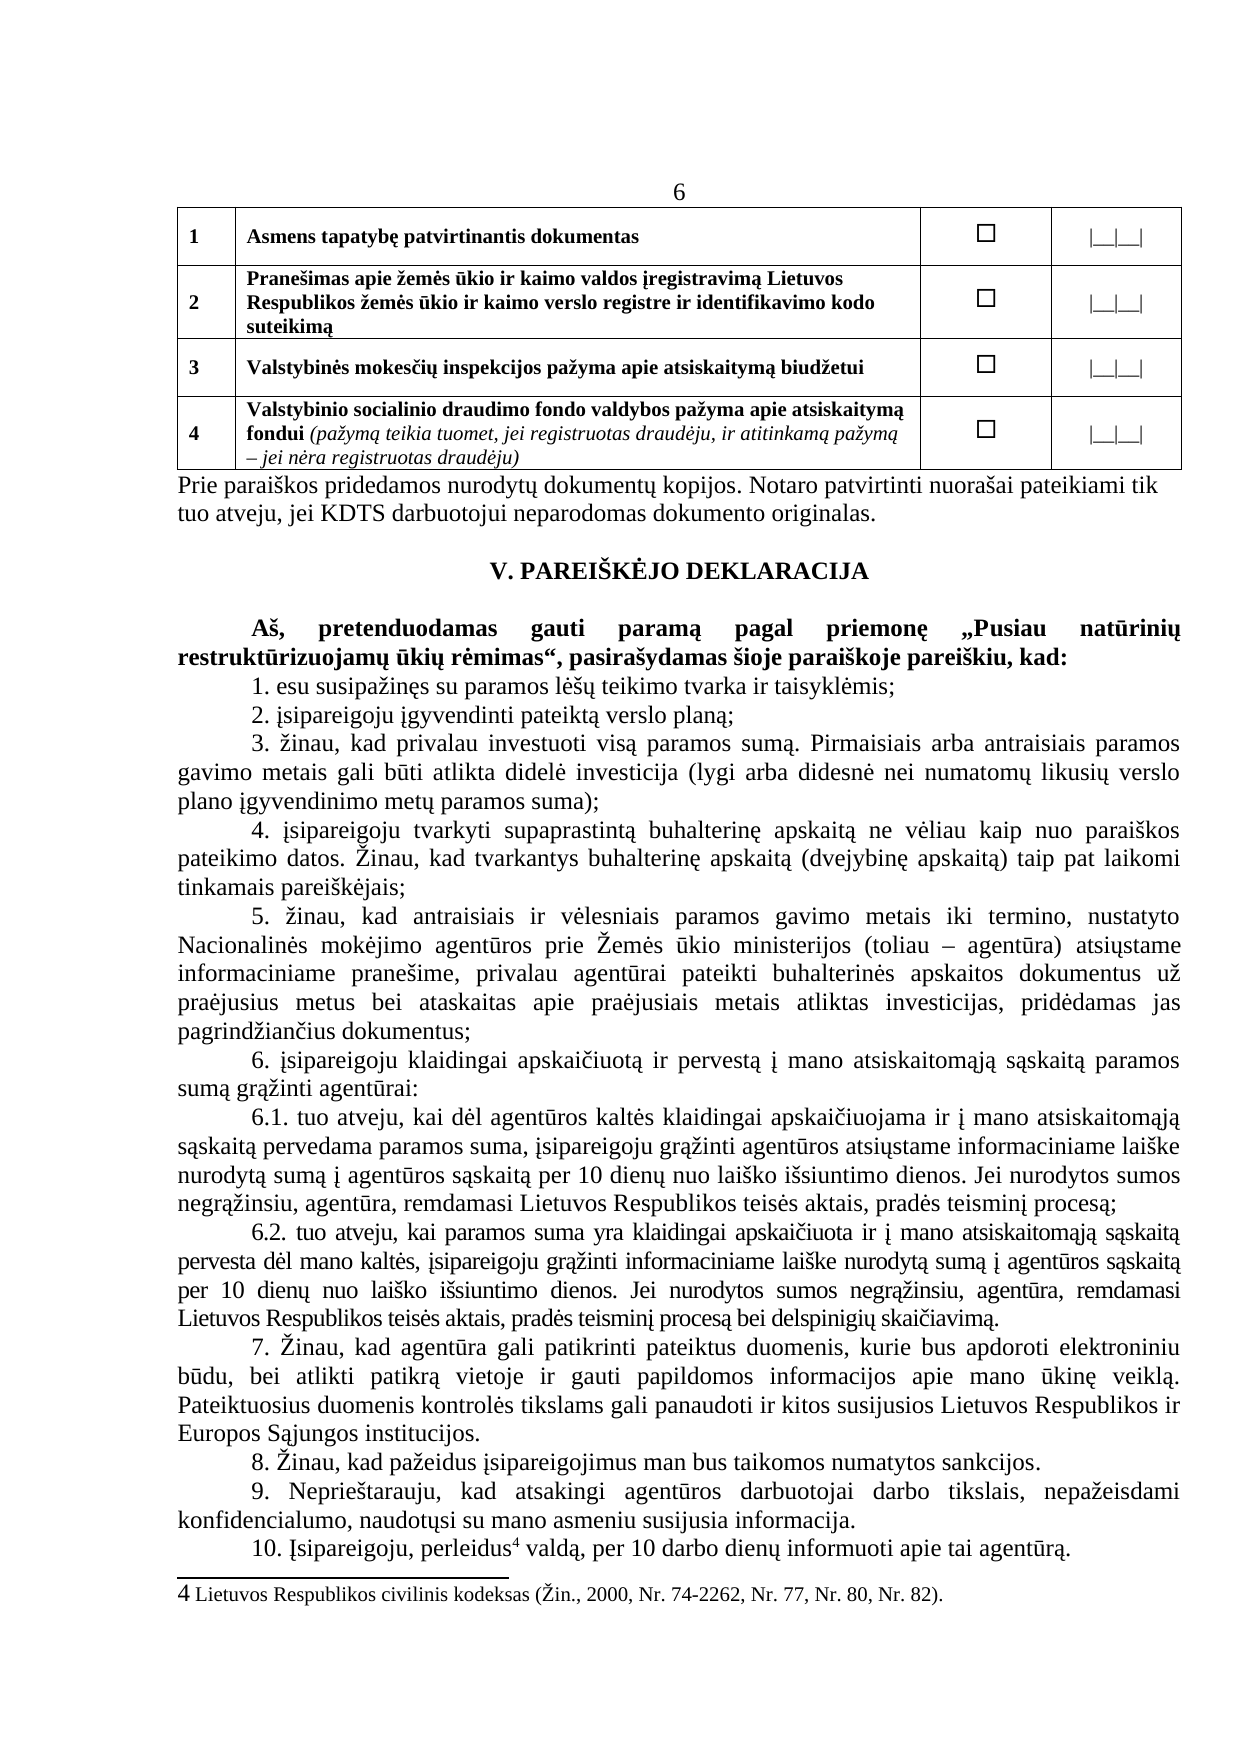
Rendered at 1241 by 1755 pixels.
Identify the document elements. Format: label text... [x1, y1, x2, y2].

text Prie paraiškos pridedamos nurodytų dokumentų kopijos. Notaro patvirtinti nuorašai pateikiami tik tuo atveju, jei KDTS darbuotojui neparodomas dokumento originalas. [177, 470, 1181, 527]
table_cell  [921, 266, 1051, 338]
table_cell  [921, 208, 1051, 264]
text 9. Neprieštarauju, kad atsakingi agentūros darbuotojai darbo tikslais, nepažeisdami konfidencialumo, naudotųsi su mano asmeniu susijusia informacija. [177, 1476, 1181, 1533]
table_cell  [921, 339, 1051, 396]
table_cell |__|__| [1052, 397, 1181, 469]
text 6.1. tuo atveju, kai dėl agentūros kaltės klaidingai apskaičiuojama ir į mano atsiskaitomąją sąskaitą pervedama paramos suma, įsipareigoju grąžinti agentūros atsiųstame informaciniame laiške nurodytą sumą į agentūros sąskaitą per 10 dienų nuo laiško išsiuntimo dienos. Jei nurodytos sumos negrąžinsiu, agentūra, remdamasi Lietuvos Respublikos teisės aktais, pradės teisminį procesą; [177, 1102, 1181, 1217]
text 4. įsipareigoju tvarkyti supaprastintą buhalterinę apskaitą ne vėliau kaip nuo paraiškos pateikimo datos. Žinau, kad tvarkantys buhalterinę apskaitą (dvejybinę apskaitą) taip pat laikomi tinkamais pareiškėjais; [177, 815, 1181, 901]
table_cell 2 [178, 266, 235, 338]
text 7. Žinau, kad agentūra gali patikrinti pateiktus duomenis, kurie bus apdoroti elektroniniu būdu, bei atlikti patikrą vietoje ir gauti papildomos informacijos apie mano ūkinę veiklą. Pateiktuosius duomenis kontrolės tikslams gali panaudoti ir kitos susijusios Lietuvos Respublikos ir Europos Sąjungos institucijos. [177, 1332, 1181, 1447]
table_cell |__|__| [1052, 339, 1181, 396]
table_cell Valstybinio socialinio draudimo fondo valdybos pažyma apie atsiskaitymą fondui (pažymą teikia tuomet, jei registruotas draudėju, ir atitinkamą pažymą – jei nėra registruotas draudėju) [236, 397, 920, 469]
text 3. žinau, kad privalau investuoti visą paramos sumą. Pirmaisiais arba antraisiais paramos gavimo metais gali būti atlikta didelė investicija (lygi arba didesnė nei numatomų likusių verslo plano įgyvendinimo metų paramos suma); [177, 728, 1181, 815]
text Lietuvos Respublikos civilinis kodeksas (Žin., 2000, Nr. 74-2262, Nr. 77, Nr. 80, Nr. 82). [177, 1578, 1181, 1606]
table_cell Valstybinės mokesčių inspekcijos pažyma apie atsiskaitymą biudžetui [236, 339, 920, 396]
table_cell Asmens tapatybę patvirtinantis dokumentas [236, 208, 920, 264]
text 5. žinau, kad antraisiais ir vėlesniais paramos gavimo metais iki termino, nustatyto Nacionalinės mokėjimo agentūros prie Žemės ūkio ministerijos (toliau – agentūra) atsiųstame informaciniame pranešime, privalau agentūrai pateikti buhalterinės apskaitos dokumentus už praėjusius metus bei ataskaitas apie praėjusiais metais atliktas investicijas, pridėdamas jas pagrindžiančius dokumentus; [177, 901, 1181, 1045]
text 6. įsipareigoju klaidingai apskaičiuotą ir pervestą į mano atsiskaitomąją sąskaitą paramos sumą grąžinti agentūrai: [177, 1045, 1181, 1102]
table_cell  [921, 397, 1051, 469]
text Aš, pretenduodamas gauti paramą pagal priemonę „Pusiau natūrinių restruktūrizuojamų ūkių rėmimas“, pasirašydamas šioje paraiškoje pareiškiu, kad: [177, 613, 1181, 671]
text 8. Žinau, kad pažeidus įsipareigojimus man bus taikomos numatytos sankcijos. [177, 1447, 1181, 1476]
text 6.2. tuo atveju, kai paramos suma yra klaidingai apskaičiuota ir į mano atsiskaitomąją sąskaitą pervesta dėl mano kaltės, įsipareigoju grąžinti informaciniame laiške nurodytą sumą į agentūros sąskaitą per 10 dienų nuo laiško išsiuntimo dienos. Jei nurodytos sumos negrąžinsiu, agentūra, remdamasi Lietuvos Respublikos teisės aktais, pradės teisminį procesą bei delspinigių skaičiavimą. [177, 1217, 1181, 1332]
text 2. įsipareigoju įgyvendinti pateiktą verslo planą; [177, 700, 1181, 728]
text 10. Įsipareigoju, perleidus valdą, per 10 darbo dienų informuoti apie tai agentūrą. [177, 1533, 1181, 1562]
table_cell |__|__| [1052, 208, 1181, 264]
table_cell Pranešimas apie žemės ūkio ir kaimo valdos įregistravimą Lietuvos Respublikos žemės ūkio ir kaimo verslo registre ir identifikavimo kodo suteikimą [236, 266, 920, 338]
text V. Pareiškėjo DEKLARACIJA [177, 556, 1181, 585]
table_cell 1 [178, 208, 235, 264]
table_cell |__|__| [1052, 266, 1181, 338]
text 1. esu susipažinęs su paramos lėšų teikimo tvarka ir taisyklėmis; [177, 671, 1181, 700]
table_cell 3 [178, 339, 235, 396]
table_cell 4 [178, 397, 235, 469]
